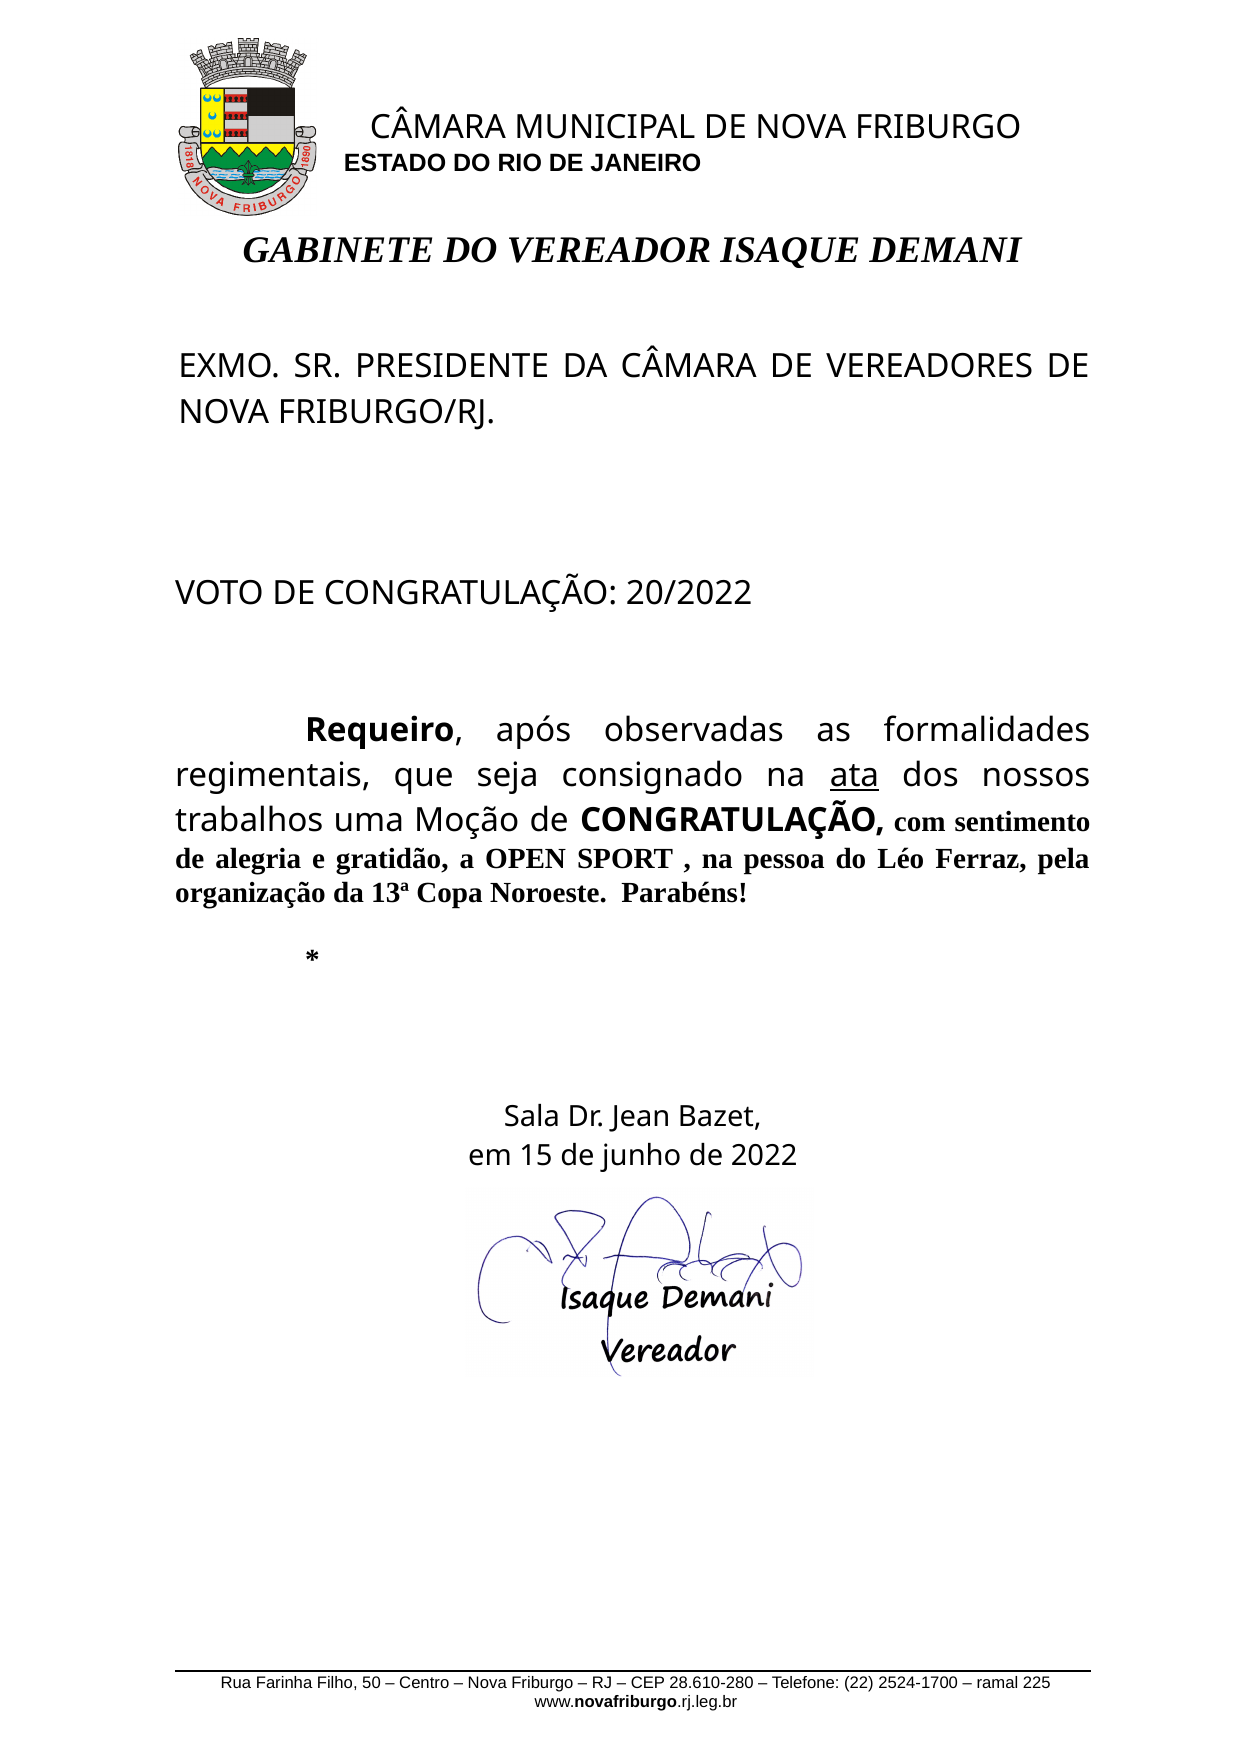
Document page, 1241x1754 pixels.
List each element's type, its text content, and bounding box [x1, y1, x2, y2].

text em 15 de junho de 2022 [175, 1134, 1091, 1174]
text GABINETE DO VEREADOR ISAQUE DEMANI [173, 227, 1091, 270]
text Sala Dr. Jean Bazet, [175, 1095, 1091, 1134]
text EXMO. SR. PRESIDENTE DA CÂMARA DE VEREADORES DE NOVA FRIBURGO/RJ. [178, 342, 1091, 433]
text VOTO DE CONGRATULAÇÃO: 20/2022 [175, 569, 1091, 614]
text Requeiro, após observadas as formalidades regimentais, que seja consignado na ata dos nossos trabalhos uma Moção de CONGRATULAÇÃO, com sentimento de alegria e gratidão, a OPEN SPORT , na pessoa do Léo Ferraz, pela organização da 13ª Copa Noroeste. Parabéns! [175, 705, 1091, 909]
text * [175, 942, 1091, 976]
picture [464, 1187, 814, 1377]
